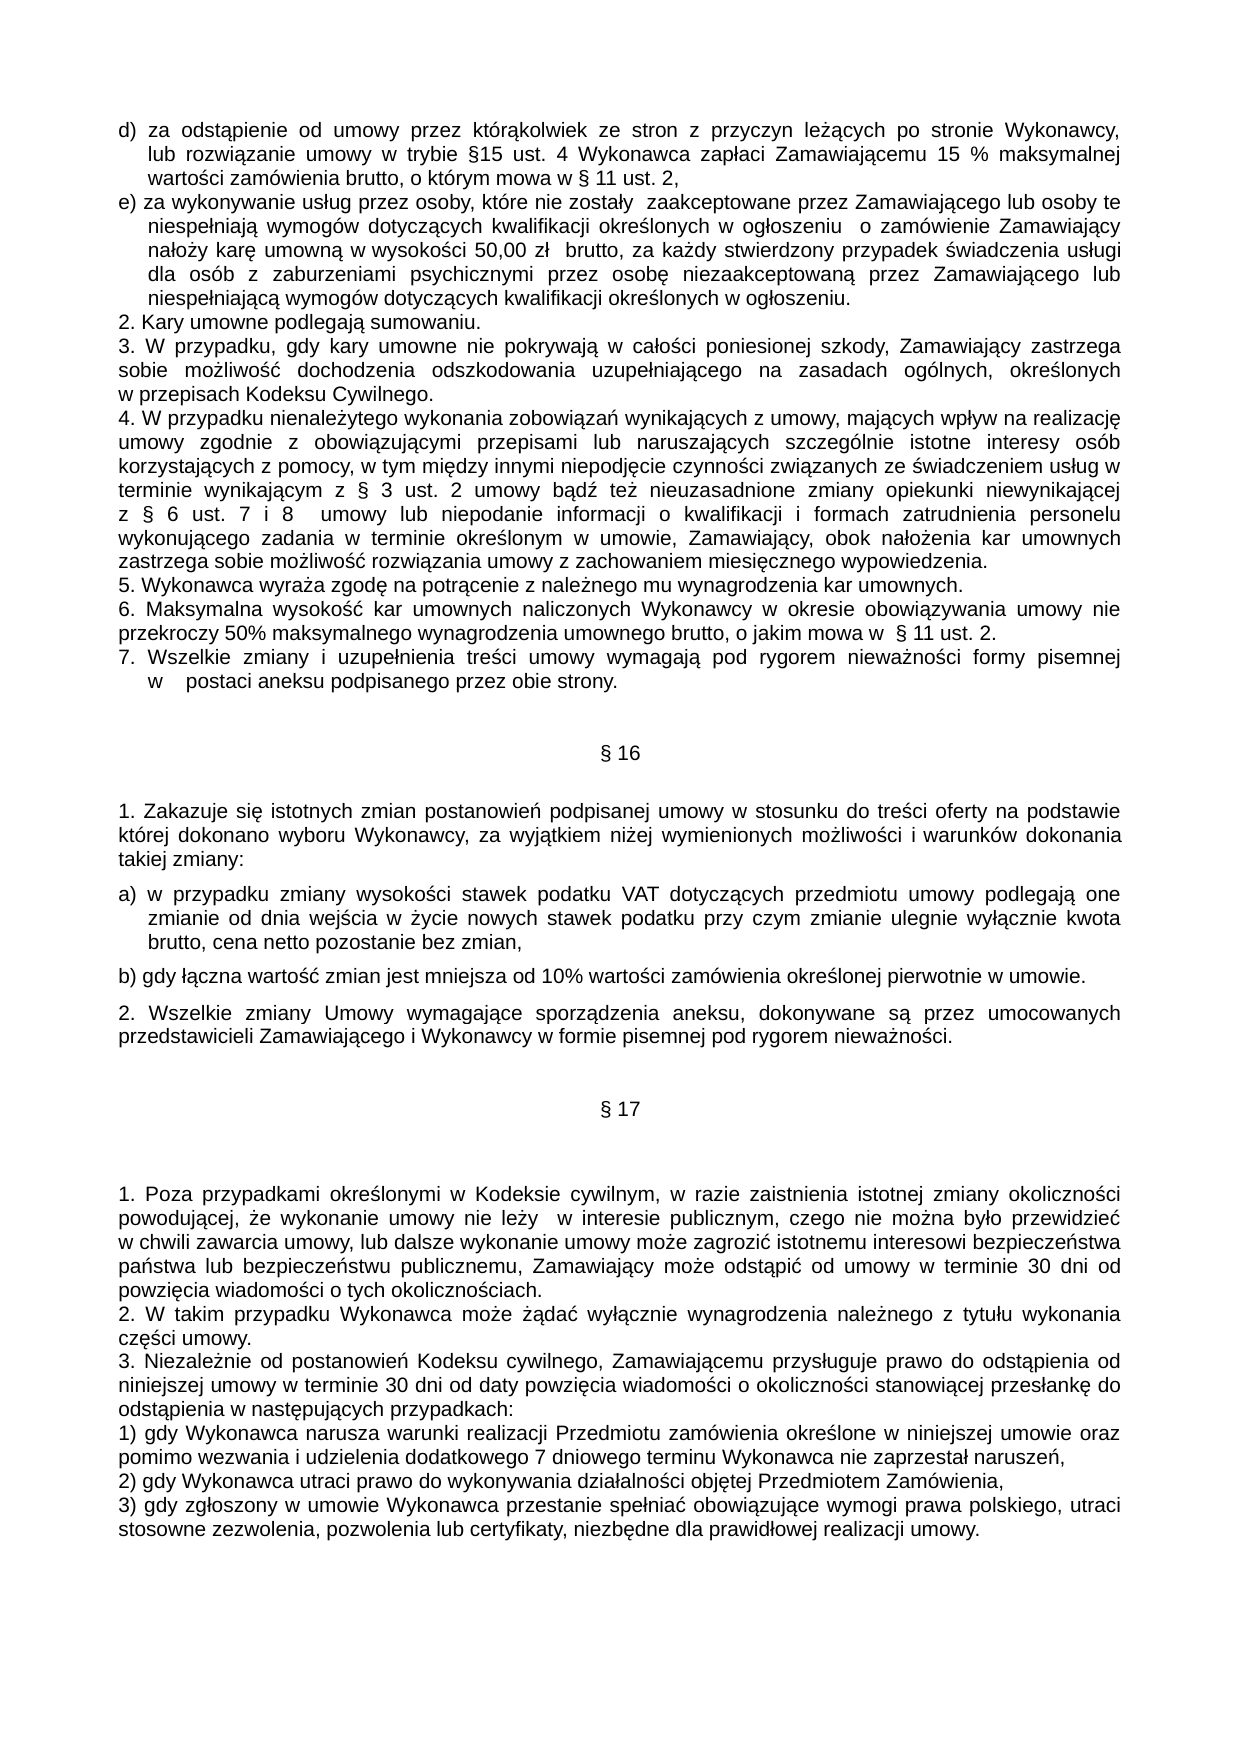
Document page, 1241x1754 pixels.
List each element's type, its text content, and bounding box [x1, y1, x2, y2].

text d) za odstąpienie od umowy przez którąkolwiek ze stron z przyczyn leżących po stronie Wykonawcy, lub rozwiązanie umowy w trybie §15 ust. 4 Wykonawca zapłaci Zamawiającemu 15 % maksymalnej wartości zamówienia brutto, o którym mowa w § 11 ust. 2, [118, 118, 1122, 190]
text § 16 [118, 741, 1122, 765]
text 4. W przypadku nienależytego wykonania zobowiązań wynikających z umowy, mających wpływ na realizację umowy zgodnie z obowiązującymi przepisami lub naruszających szczególnie istotne interesy osób korzystających z pomocy, w tym między innymi niepodjęcie czynności związanych ze świadczeniem usług w terminie wynikającym z § 3 ust. 2 umowy bądź też nieuzasadnione zmiany opiekunki niewynikającej z § 6 ust. 7 i 8 umowy lub niepodanie informacji o kwalifikacji i formach zatrudnienia personelu wykonującego zadania w terminie określonym w umowie, Zamawiający, obok nałożenia kar umownych zastrzega sobie możliwość rozwiązania umowy z zachowaniem miesięcznego wypowiedzenia. [118, 406, 1122, 573]
text 1. Zakazuje się istotnych zmian postanowień podpisanej umowy w stosunku do treści oferty na podstawie której dokonano wyboru Wykonawcy, za wyjątkiem niżej wymienionych możliwości i warunków dokonania takiej zmiany: [118, 799, 1122, 871]
text 2) gdy Wykonawca utraci prawo do wykonywania działalności objętej Przedmiotem Zamówienia, [118, 1469, 1122, 1493]
text 2. Kary umowne podlegają sumowaniu. [118, 310, 1122, 334]
text 6. Maksymalna wysokość kar umownych naliczonych Wykonawcy w okresie obowiązywania umowy nie przekroczy 50% maksymalnego wynagrodzenia umownego brutto, o jakim mowa w § 11 ust. 2. [118, 597, 1122, 645]
text 1. Poza przypadkami określonymi w Kodeksie cywilnym, w razie zaistnienia istotnej zmiany okoliczności powodującej, że wykonanie umowy nie leży w interesie publicznym, czego nie można było przewidzieć w chwili zawarcia umowy, lub dalsze wykonanie umowy może zagrozić istotnemu interesowi bezpieczeństwa państwa lub bezpieczeństwu publicznemu, Zamawiający może odstąpić od umowy w terminie 30 dni od powzięcia wiadomości o tych okolicznościach. [118, 1182, 1122, 1301]
text b) gdy łączna wartość zmian jest mniejsza od 10% wartości zamówienia określonej pierwotnie w umowie. [118, 964, 1122, 988]
text 3. Niezależnie od postanowień Kodeksu cywilnego, Zamawiającemu przysługuje prawo do odstąpienia od niniejszej umowy w terminie 30 dni od daty powzięcia wiadomości o okoliczności stanowiącej przesłankę do odstąpienia w następujących przypadkach: [118, 1349, 1122, 1421]
text 5. Wykonawca wyraża zgodę na potrącenie z należnego mu wynagrodzenia kar umownych. [118, 573, 1122, 597]
text 1) gdy Wykonawca narusza warunki realizacji Przedmiotu zamówienia określone w niniejszej umowie oraz pomimo wezwania i udzielenia dodatkowego 7 dniowego terminu Wykonawca nie zaprzestał naruszeń, [118, 1421, 1122, 1469]
text 2. W takim przypadku Wykonawca może żądać wyłącznie wynagrodzenia należnego z tytułu wykonania części umowy. [118, 1301, 1122, 1349]
text 7. Wszelkie zmiany i uzupełnienia treści umowy wymagają pod rygorem nieważności formy pisemnej w postaci aneksu podpisanego przez obie strony. [118, 645, 1122, 693]
text 3. W przypadku, gdy kary umowne nie pokrywają w całości poniesionej szkody, Zamawiający zastrzega sobie możliwość dochodzenia odszkodowania uzupełniającego na zasadach ogólnych, określonych w przepisach Kodeksu Cywilnego. [118, 334, 1122, 406]
text a) w przypadku zmiany wysokości stawek podatku VAT dotyczących przedmiotu umowy podlegają one zmianie od dnia wejścia w życie nowych stawek podatku przy czym zmianie ulegnie wyłącznie kwota brutto, cena netto pozostanie bez zmian, [118, 882, 1122, 953]
text 3) gdy zgłoszony w umowie Wykonawca przestanie spełniać obowiązujące wymogi prawa polskiego, utraci stosowne zezwolenia, pozwolenia lub certyfikaty, niezbędne dla prawidłowej realizacji umowy. [118, 1493, 1122, 1541]
text e) za wykonywanie usług przez osoby, które nie zostały zaakceptowane przez Zamawiającego lub osoby te niespełniają wymogów dotyczących kwalifikacji określonych w ogłoszeniu o zamówienie Zamawiający nałoży karę umowną w wysokości 50,00 zł brutto, za każdy stwierdzony przypadek świadczenia usługi dla osób z zaburzeniami psychicznymi przez osobę niezaakceptowaną przez Zamawiającego lub niespełniającą wymogów dotyczących kwalifikacji określonych w ogłoszeniu. [118, 190, 1122, 310]
text § 17 [118, 1097, 1122, 1121]
text 2. Wszelkie zmiany Umowy wymagające sporządzenia aneksu, dokonywane są przez umocowanych przedstawicieli Zamawiającego i Wykonawcy w formie pisemnej pod rygorem nieważności. [118, 1000, 1122, 1048]
